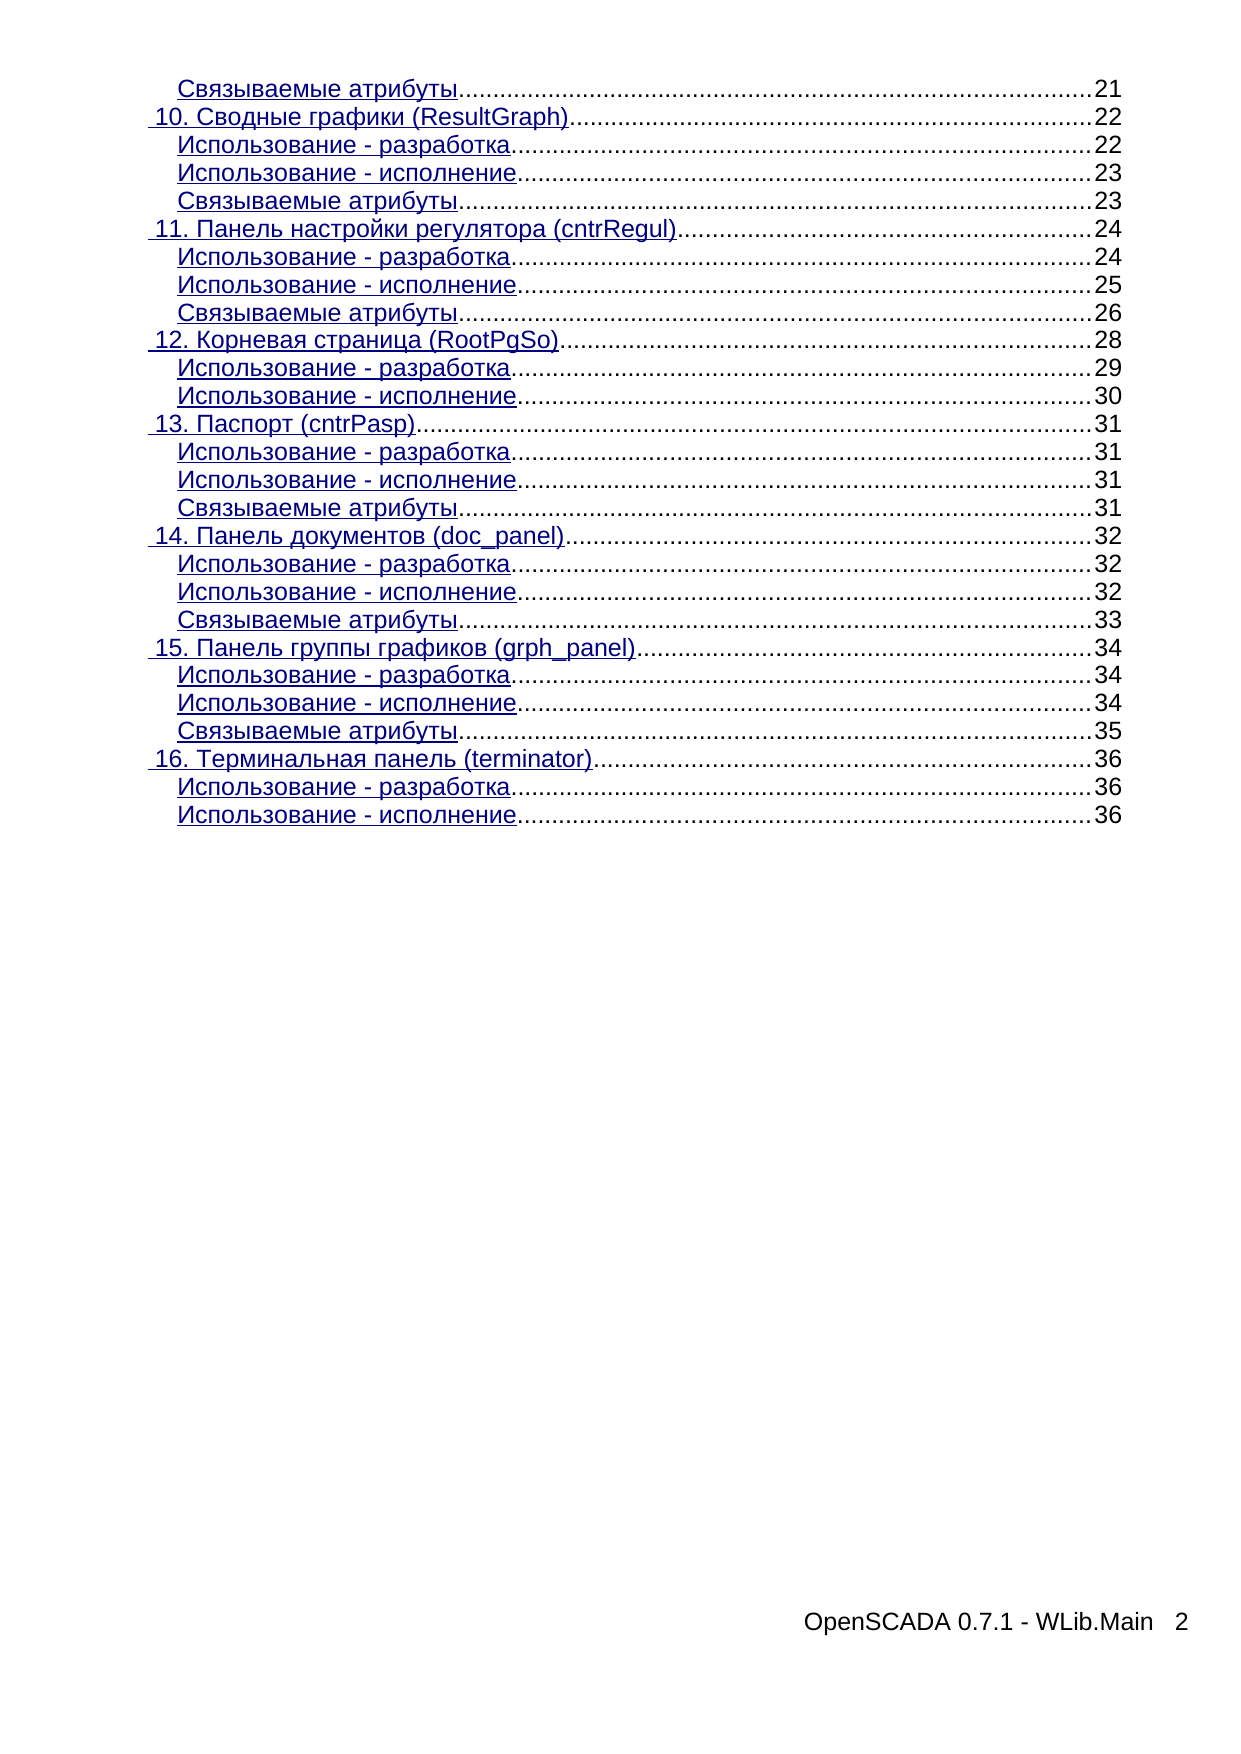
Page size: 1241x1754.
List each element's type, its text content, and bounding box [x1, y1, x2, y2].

text Использование - разработка 24 [177, 242, 1188, 270]
text Использование - разработка 29 [177, 354, 1188, 382]
text Использование - исполнение 23 [177, 159, 1188, 187]
text Использование - исполнение 30 [177, 382, 1188, 410]
text Использование - исполнение 36 [177, 801, 1188, 829]
text Связываемые атрибуты 33 [177, 605, 1188, 633]
text Использование - исполнение 31 [177, 466, 1188, 494]
text Использование - разработка 32 [177, 549, 1188, 577]
text Использование - исполнение 32 [177, 577, 1188, 605]
text Связываемые атрибуты 31 [177, 494, 1188, 522]
text Использование - разработка 22 [177, 131, 1188, 159]
text Связываемые атрибуты 35 [177, 717, 1188, 745]
text Использование - исполнение 25 [177, 270, 1188, 298]
text Использование - исполнение 34 [177, 689, 1188, 717]
text 10. Сводные графики (ResultGraph) 22 [148, 103, 1188, 131]
text 14. Панель документов (doc_panel) 32 [148, 522, 1188, 549]
text 13. Паспорт (cntrPasp) 31 [148, 410, 1188, 438]
text Связываемые атрибуты 21 [177, 75, 1188, 103]
text Связываемые атрибуты 23 [177, 187, 1188, 214]
text Связываемые атрибуты 26 [177, 298, 1188, 326]
text 12. Корневая страница (RootPgSo) 28 [148, 326, 1188, 354]
text 16. Терминальная панель (terminator) 36 [148, 745, 1188, 773]
text 15. Панель группы графиков (grph_panel) 34 [148, 633, 1188, 661]
text Использование - разработка 31 [177, 438, 1188, 466]
text Использование - разработка 36 [177, 773, 1188, 801]
text Использование - разработка 34 [177, 661, 1188, 689]
text 11. Панель настройки регулятора (cntrRegul) 24 [148, 214, 1188, 242]
